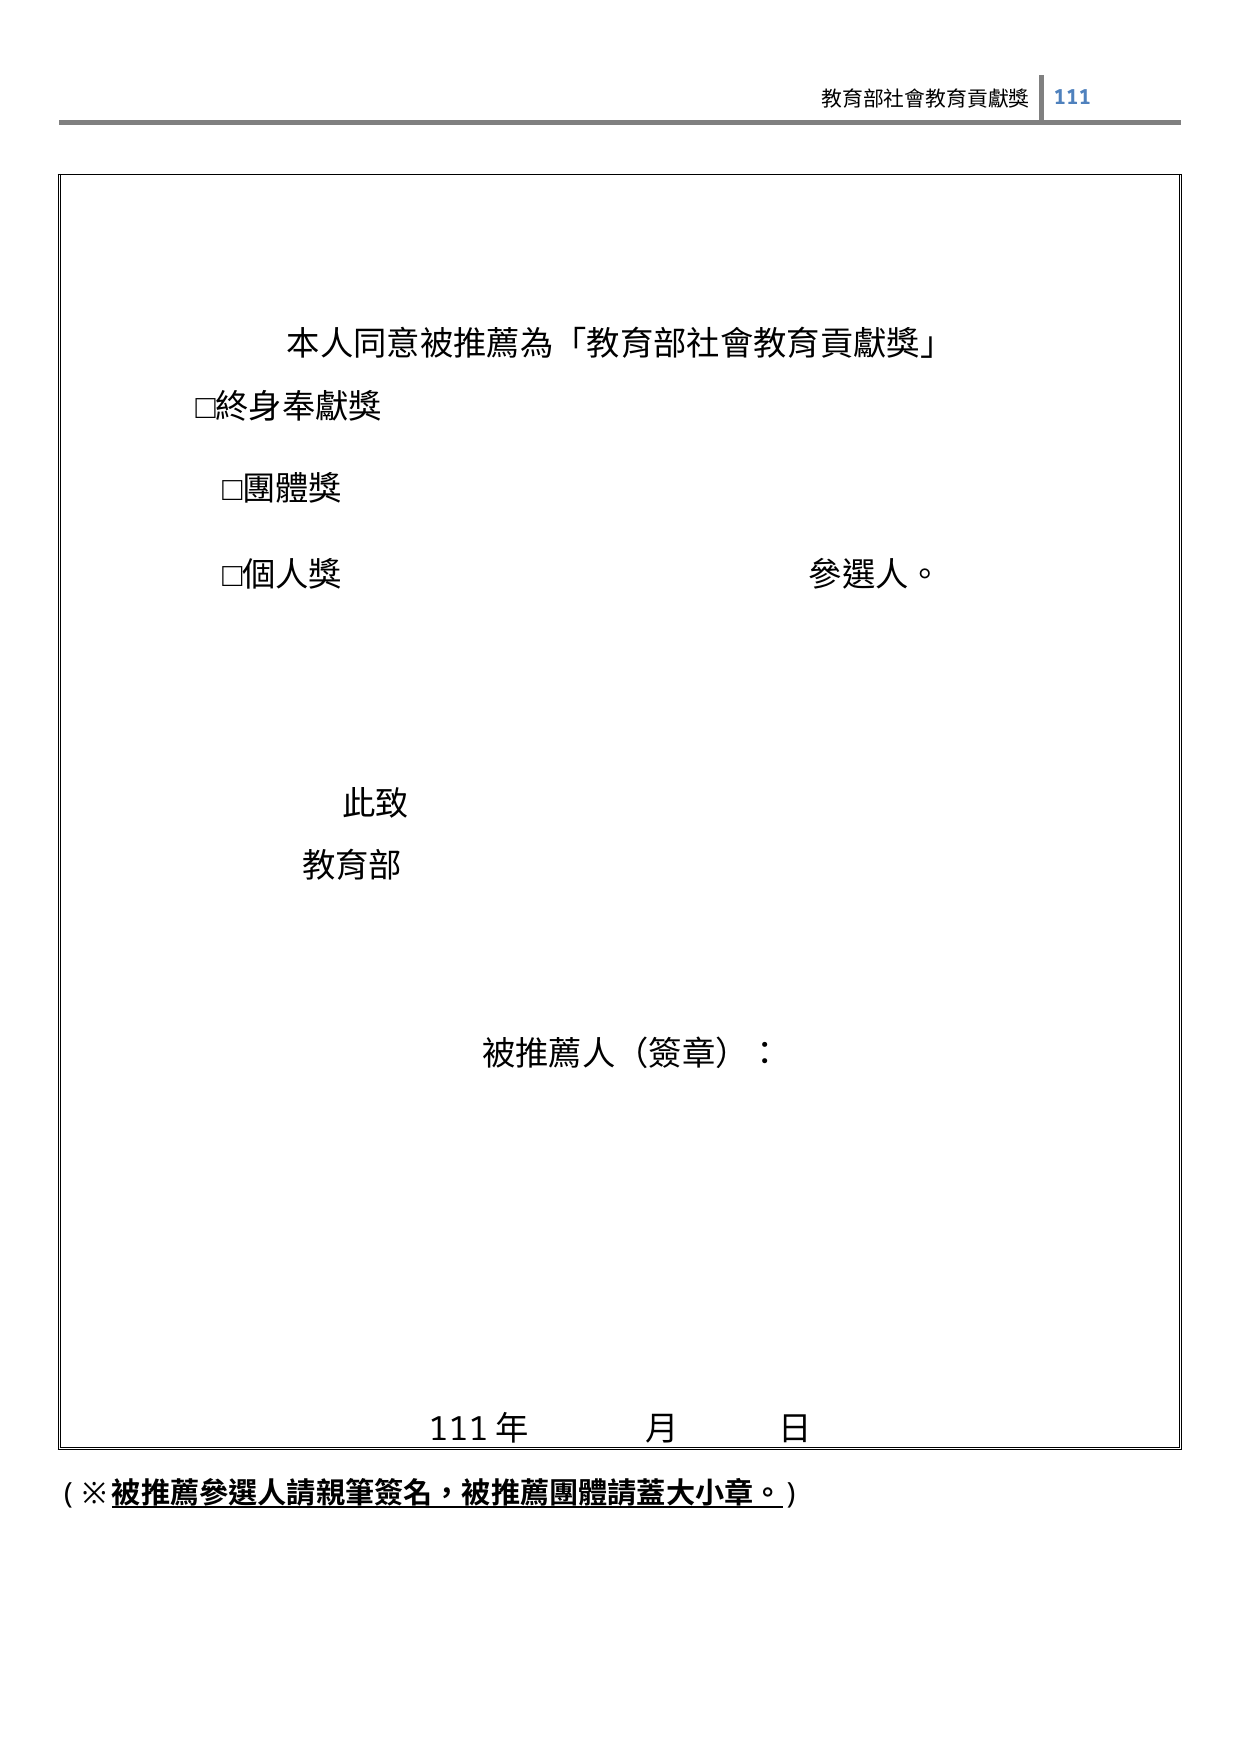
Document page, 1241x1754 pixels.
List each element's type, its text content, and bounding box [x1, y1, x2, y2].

text (※被推薦參選人請親筆簽名，被推薦團體請蓋大小章。) [59, 1450, 1181, 1512]
table_cell 本人同意被推薦為「教育部社會教育貢獻獎」 □終身奉獻獎 □團體獎 □個人獎 參選人。 此致 教育部 被推薦人（簽章）： 111年 月 日 [61, 175, 1179, 1447]
